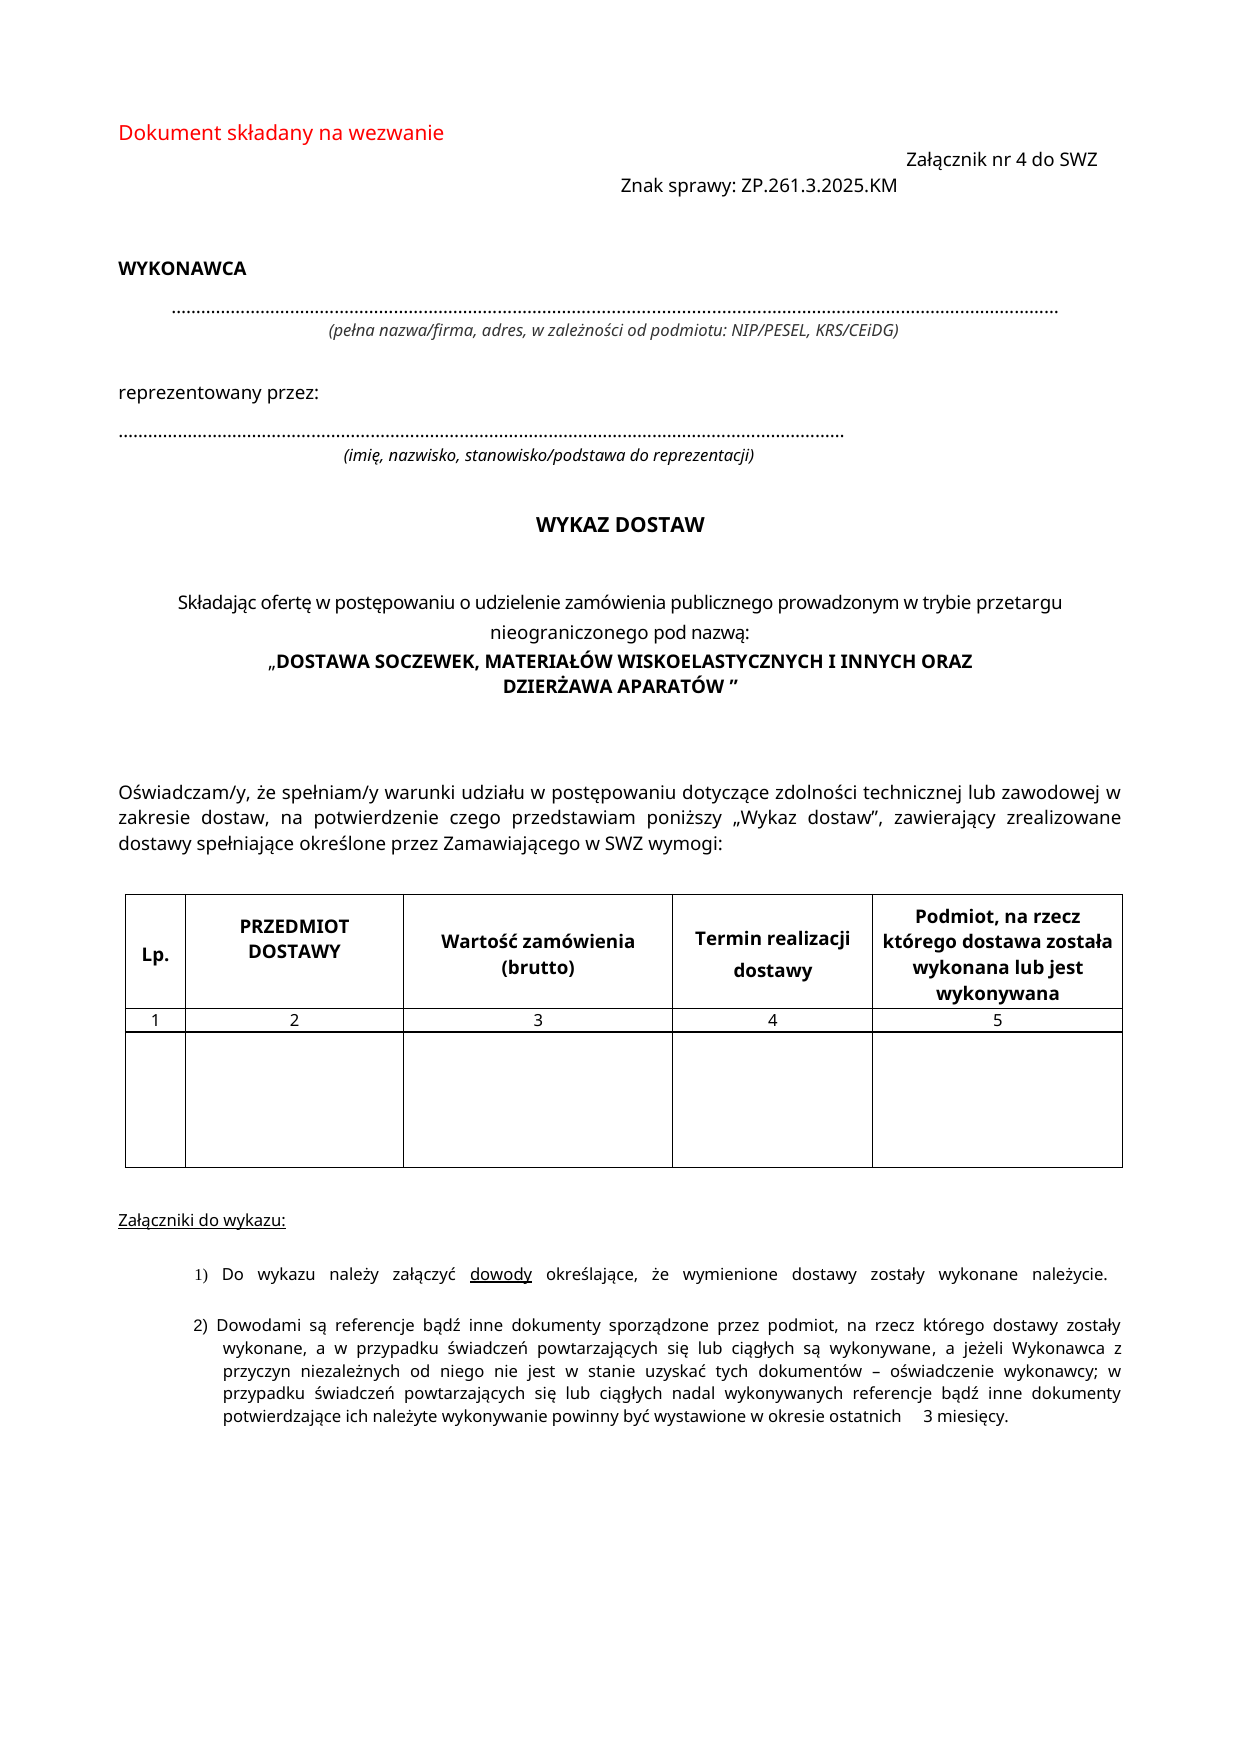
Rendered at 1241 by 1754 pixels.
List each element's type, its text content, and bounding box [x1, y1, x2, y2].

table_cell [873, 1033, 1122, 1167]
text (imię, nazwisko, stanowisko/podstawa do reprezentacji) [266, 443, 1122, 466]
text DZIERŻAWA APARATÓW ” [118, 674, 1122, 699]
text ………………………………………………………………………………………………………………………………… [118, 418, 1125, 443]
table_cell 4 [673, 1009, 872, 1031]
table_cell [186, 1033, 403, 1167]
list Do wykazu należy załączyć dowody określające, że wymienione dostawy zostały wykonane należycie. [170, 1262, 1122, 1308]
table_header PRZEDMIOT DOSTAWY [186, 895, 403, 1008]
text …………………………………………………………………………....................................…………………………………..……………… (pełna nazwa/firma, adres, w zależności od podmiotu: NIP/PESEL, KRS/CEiDG) [118, 293, 1111, 341]
text reprezentowany przez: [118, 379, 1122, 405]
text Składając ofertę w postępowaniu o udzielenie zamówienia publicznego prowadzonym w trybie przetargu nieograniczonego pod nazwą: [118, 590, 1122, 644]
text Oświadczam/y, że spełniam/y warunki udziału w postępowaniu dotyczące zdolności technicznej lub zawodowej w zakresie dostaw, na potwierdzenie czego przedstawiam poniższy „Wykaz dostaw”, zawierający zrealizowane dostawy spełniające określone przez Zamawiającego w SWZ wymogi: [118, 779, 1122, 856]
table_cell [404, 1033, 672, 1167]
table_cell 2 [186, 1009, 403, 1031]
list Dowodami są referencje bądź inne dokumenty sporządzone przez podmiot, na rzecz którego dostawy zostały wykonane, a w przypadku świadczeń powtarzających się lub ciągłych są wykonywane, a jeżeli Wykonawca z przyczyn niezależnych od niego nie jest w stanie uzyskać tych dokumentów – oświadczenie wykonawcy; w przypadku świadczeń powtarzających się lub ciągłych nadal wykonywanych referencje bądź inne dokumenty potwierdzające ich należyte wykonywanie powinny być wystawione w okresie ostatnich 3 miesięcy. [170, 1314, 1122, 1427]
text Dokument składany na wezwanie [118, 118, 1122, 147]
subtitle WYKAZ DOSTAW [118, 511, 1122, 539]
table_header Lp. [126, 895, 185, 1008]
text „DOSTAWA SOCZEWEK, MATERIAŁÓW WISKOELASTYCZNYCH I INNYCH ORAZ [118, 648, 1122, 674]
text Załącznik nr 4 do SWZ [118, 147, 1122, 172]
text Załączniki do wykazu: [118, 1208, 1122, 1231]
table_cell [673, 1033, 872, 1167]
table_cell 3 [404, 1009, 672, 1031]
table_header Wartość zamówienia (brutto) [404, 895, 672, 1008]
table_cell 1 [126, 1009, 185, 1031]
table_header Termin realizacji dostawy [673, 895, 872, 1008]
text WYKONAWCA [118, 255, 1122, 280]
text Znak sprawy: ZP.261.3.2025.KM [118, 172, 1122, 198]
table_cell 5 [873, 1009, 1122, 1031]
table_header Podmiot, na rzecz którego dostawa została wykonana lub jest wykonywana [873, 895, 1122, 1008]
table_cell [126, 1033, 185, 1167]
